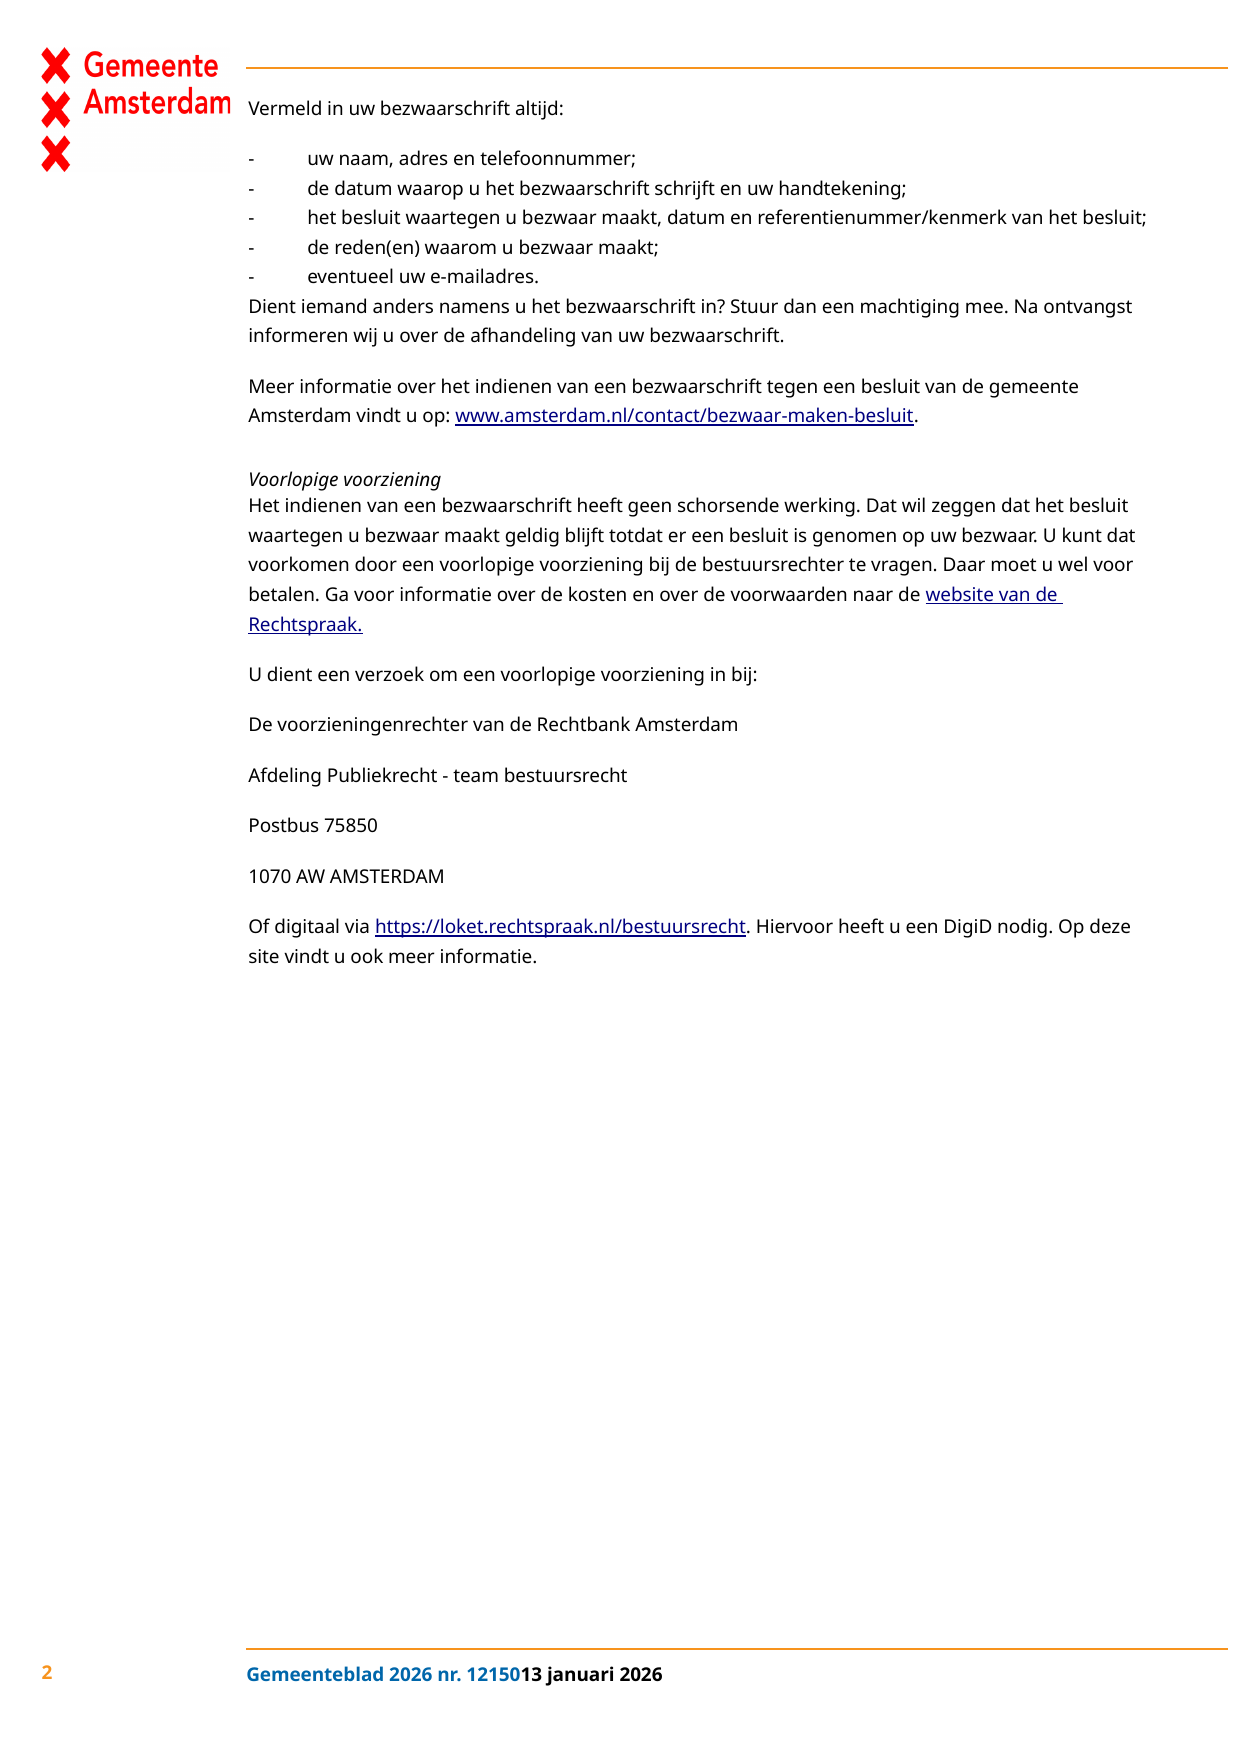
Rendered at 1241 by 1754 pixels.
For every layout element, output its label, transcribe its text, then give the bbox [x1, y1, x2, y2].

list de reden(en) waarom u bezwaar maakt; [248, 234, 1152, 260]
text De voorzieningenrechter van de Rechtbank Amsterdam [248, 712, 1152, 737]
text Afdeling Publiekrecht - team bestuursrecht [248, 762, 1152, 788]
text Het indienen van een bezwaarschrift heeft geen schorsende werking. Dat wil zeggen dat het besluit waartegen u bezwaar maakt geldig blijft totdat er een besluit is genomen op uw bezwaar. U kunt dat voorkomen door een voorlopige voorziening bij de bestuursrechter te vragen. Daar moet u wel voor betalen. Ga voor informatie over de kosten en over de voorwaarden naar de website van de Rechtspraak. [248, 492, 1152, 636]
text Meer informatie over het indienen van een bezwaarschrift tegen een besluit van de gemeente Amsterdam vindt u op: www.amsterdam.nl/contact/bezwaar-maken-besluit. [248, 373, 1152, 428]
text Of digitaal via https://loket.rechtspraak.nl/bestuursrecht. Hiervoor heeft u een DigiD nodig. Op deze site vindt u ook meer informatie. [248, 913, 1152, 968]
text U dient een verzoek om een voorlopige voorziening in bij: [248, 661, 1152, 687]
list eventueel uw e-mailadres. [248, 263, 1152, 289]
text Dient iemand anders namens u het bezwaarschrift in? Stuur dan een machtiging mee. Na ontvangst informeren wij u over de afhandeling van uw bezwaarschrift. [248, 293, 1152, 348]
text Vermeld in uw bezwaarschrift altijd: [248, 95, 1152, 121]
list het besluit waartegen u bezwaar maakt, datum en referentienummer/kenmerk van het besluit; [248, 204, 1152, 230]
list de datum waarop u het bezwaarschrift schrijft en uw handtekening; [248, 175, 1152, 201]
picture [41, 47, 231, 172]
text Voorlopige voorziening [248, 467, 1152, 492]
text 1070 AW AMSTERDAM [248, 863, 1152, 888]
list uw naam, adres en telefoonnummer; [248, 145, 1152, 171]
text Postbus 75850 [248, 812, 1152, 838]
